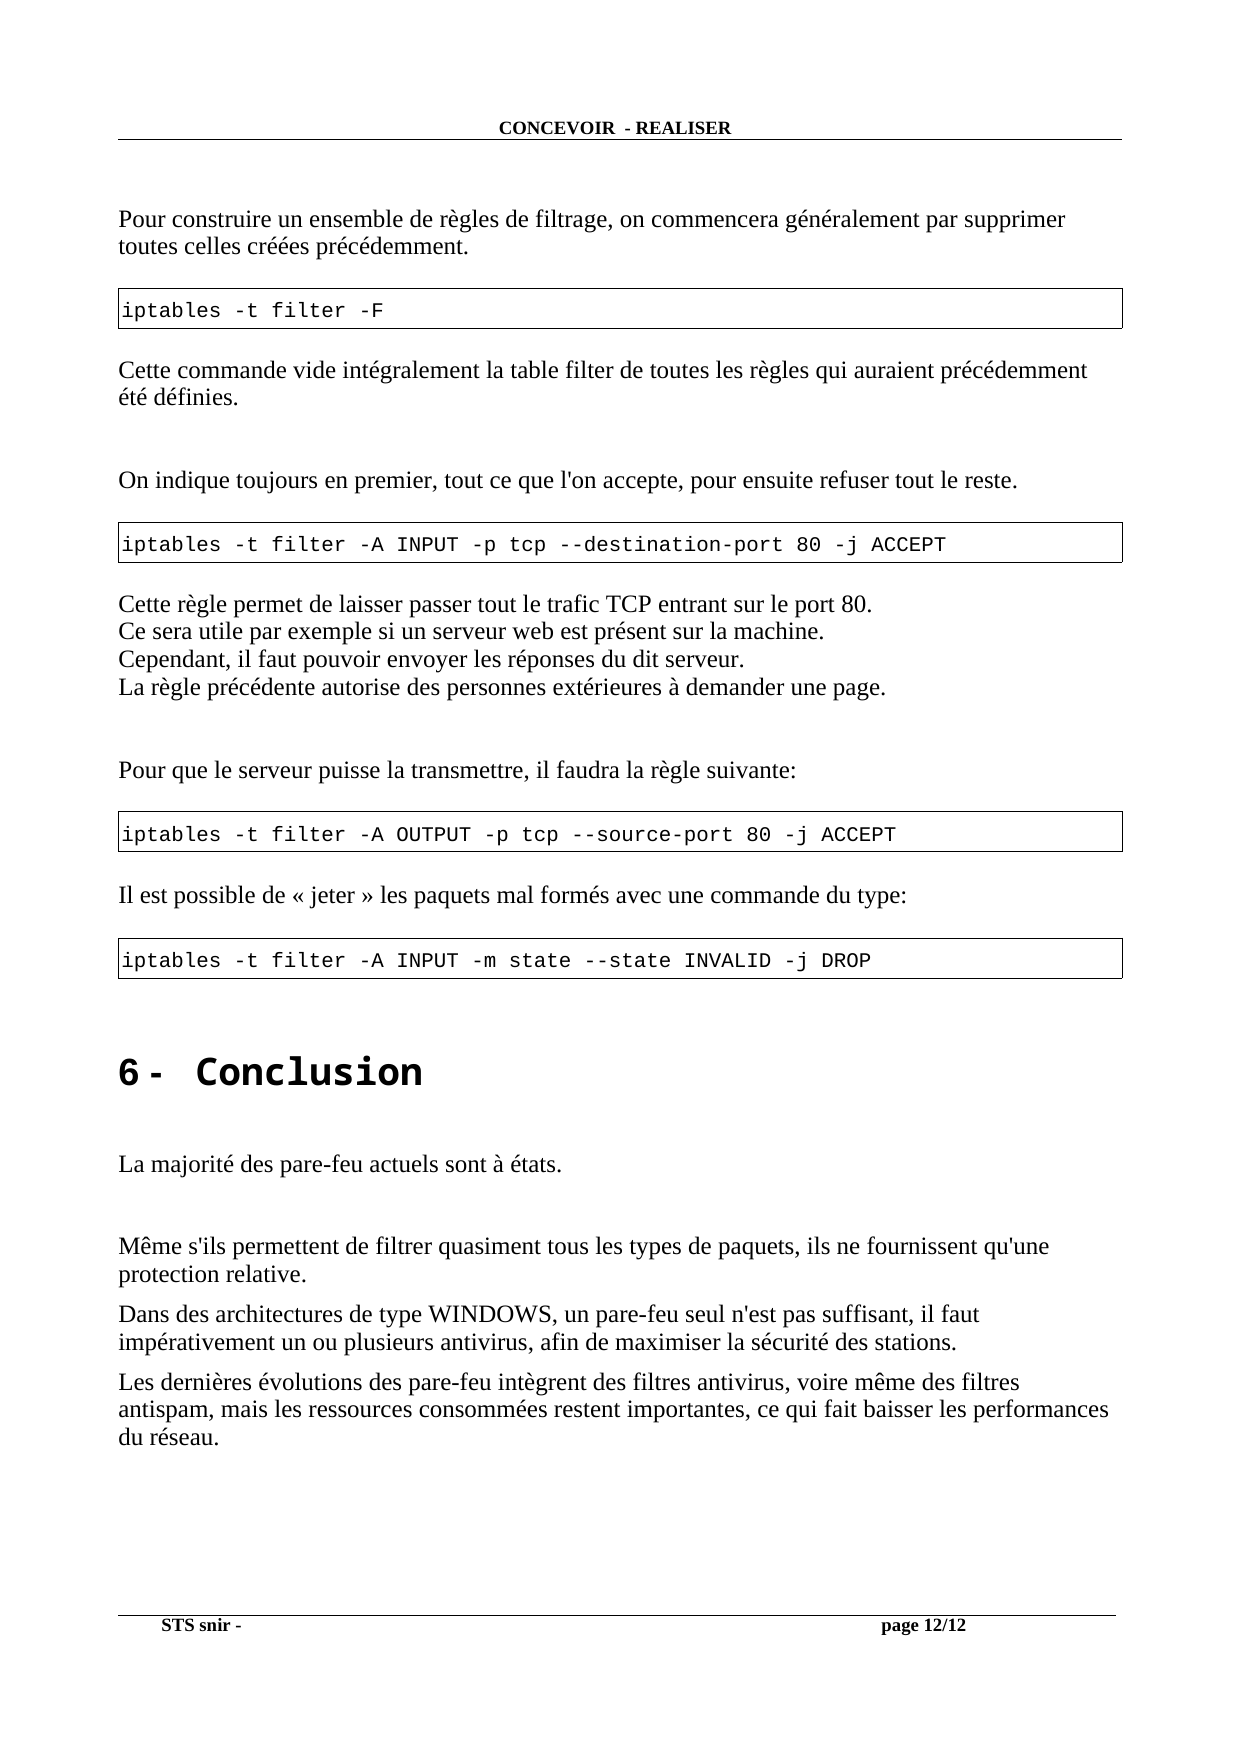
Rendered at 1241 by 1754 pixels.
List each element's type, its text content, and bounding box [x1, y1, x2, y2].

subtitle Conclusion [118, 1044, 1122, 1096]
text Pour que le serveur puisse la transmettre, il faudra la règle suivante: [118, 756, 1122, 784]
text Il est possible de « jeter » les paquets mal formés avec une commande du type: [118, 881, 1122, 908]
text iptables -t filter -A INPUT -m state --state INVALID -j DROP [119, 939, 1122, 978]
text iptables -t filter -A OUTPUT -p tcp --source-port 80 -j ACCEPT [119, 812, 1122, 851]
text Les dernières évolutions des pare-feu intègrent des filtres antivirus, voire même des filtres antispam, mais les ressources consommées restent importantes, ce qui fait baisser les performances du réseau. [118, 1368, 1122, 1451]
text Même s'ils permettent de filtrer quasiment tous les types de paquets, ils ne fournissent qu'une protection relative. [118, 1232, 1122, 1287]
text iptables -t filter -F [119, 289, 1122, 328]
text iptables -t filter -A INPUT -p tcp --destination-port 80 -j ACCEPT [119, 523, 1122, 562]
text Pour construire un ensemble de règles de filtrage, on commencera généralement par supprimer toutes celles créées précédemment. [118, 205, 1122, 260]
text Cette commande vide intégralement la table filter de toutes les règles qui auraient précédemment été définies. [118, 356, 1122, 411]
text Dans des architectures de type WINDOWS, un pare-feu seul n'est pas suffisant, il faut impérativement un ou plusieurs antivirus, afin de maximiser la sécurité des stations. [118, 1300, 1122, 1355]
text La majorité des pare-feu actuels sont à états. [118, 1150, 1122, 1178]
text Ce sera utile par exemple si un serveur web est présent sur la machine. [118, 617, 1122, 645]
text La règle précédente autorise des personnes extérieures à demander une page. [118, 673, 1122, 701]
text Cette règle permet de laisser passer tout le trafic TCP entrant sur le port 80. [118, 590, 1122, 617]
text On indique toujours en premier, tout ce que l'on accepte, pour ensuite refuser tout le reste. [118, 467, 1122, 494]
text Cependant, il faut pouvoir envoyer les réponses du dit serveur. [118, 645, 1122, 673]
